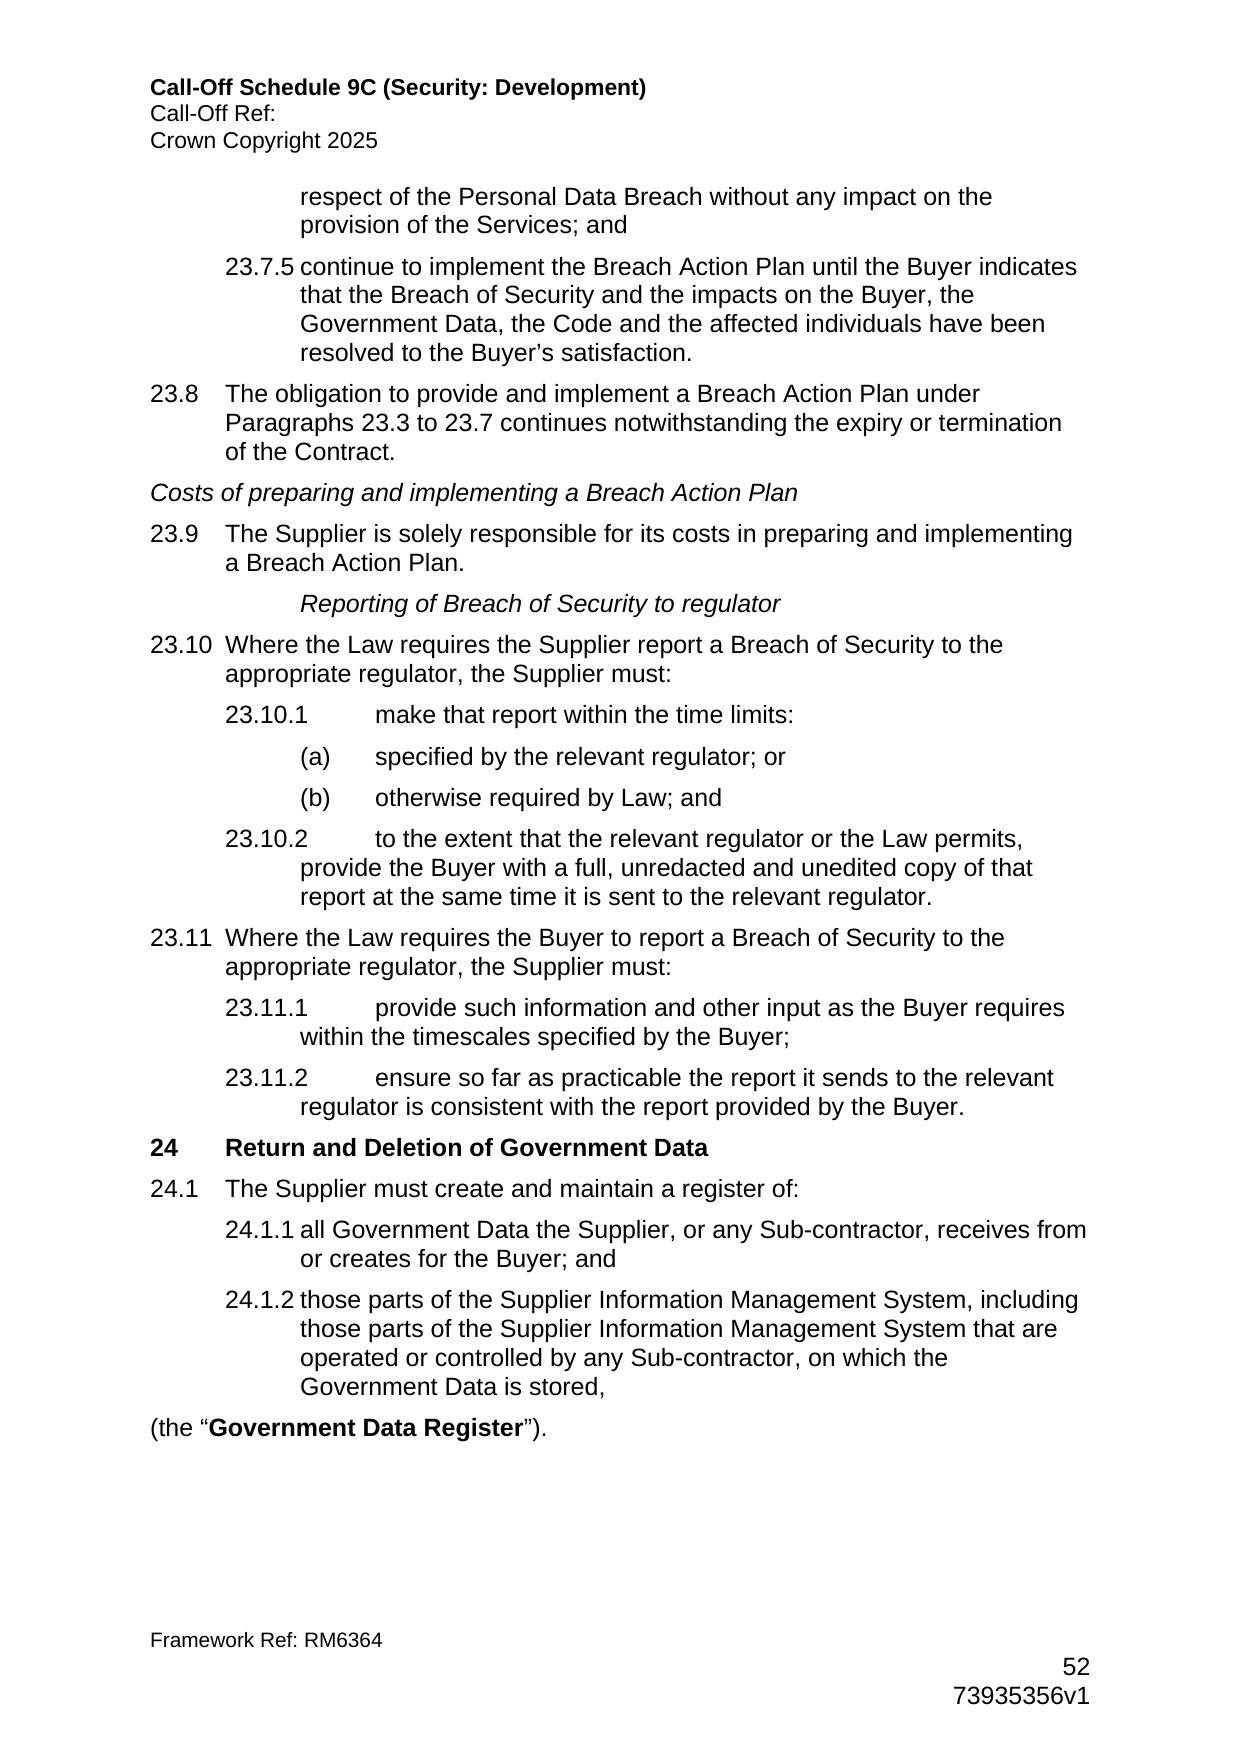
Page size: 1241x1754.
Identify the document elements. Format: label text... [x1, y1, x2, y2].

list specified by the relevant regulator; or [300, 742, 1090, 770]
text (the “Government Data Register”). [150, 1413, 1090, 1442]
list Reporting of Breach of Security to regulator [225, 589, 1090, 618]
list those parts of the Supplier Information Management System, including those parts of the Supplier Information Management System that are operated or controlled by any Sub-contractor, on which the Government Data is stored, [225, 1285, 1090, 1400]
text Costs of preparing and implementing a Breach Action Plan [150, 478, 1090, 507]
list make that report within the time limits: [225, 700, 1090, 729]
list The Supplier must create and maintain a register of: [150, 1174, 1090, 1203]
list ensure so far as practicable the report it sends to the relevant regulator is consistent with the report provided by the Buyer. [225, 1063, 1090, 1120]
list continue to implement the Breach Action Plan until the Buyer indicates that the Breach of Security and the impacts on the Buyer, the Government Data, the Code and the affected individuals have been resolved to the Buyer’s satisfaction. [225, 252, 1090, 367]
list The Supplier is solely responsible for its costs in preparing and implementing a Breach Action Plan. [150, 519, 1090, 577]
list otherwise required by Law; and [300, 783, 1090, 812]
list provide such information and other input as the Buyer requires within the timescales specified by the Buyer; [225, 993, 1090, 1050]
list all Government Data the Supplier, or any Sub-contractor, receives from or creates for the Buyer; and [225, 1215, 1090, 1273]
list Where the Law requires the Supplier report a Breach of Security to the appropriate regulator, the Supplier must: [150, 630, 1090, 688]
list respect of the Personal Data Breach without any impact on the provision of the Services; and [225, 182, 1090, 239]
list to the extent that the relevant regulator or the Law permits, provide the Buyer with a full, unredacted and unedited copy of that report at the same time it is sent to the relevant regulator. [225, 824, 1090, 910]
list Return and Deletion of Government Data [150, 1133, 1090, 1162]
list The obligation to provide and implement a Breach Action Plan under Paragraphs 23.3 to 23.7 continues notwithstanding the expiry or termination of the Contract. [150, 379, 1090, 465]
list Where the Law requires the Buyer to report a Breach of Security to the appropriate regulator, the Supplier must: [150, 923, 1090, 980]
